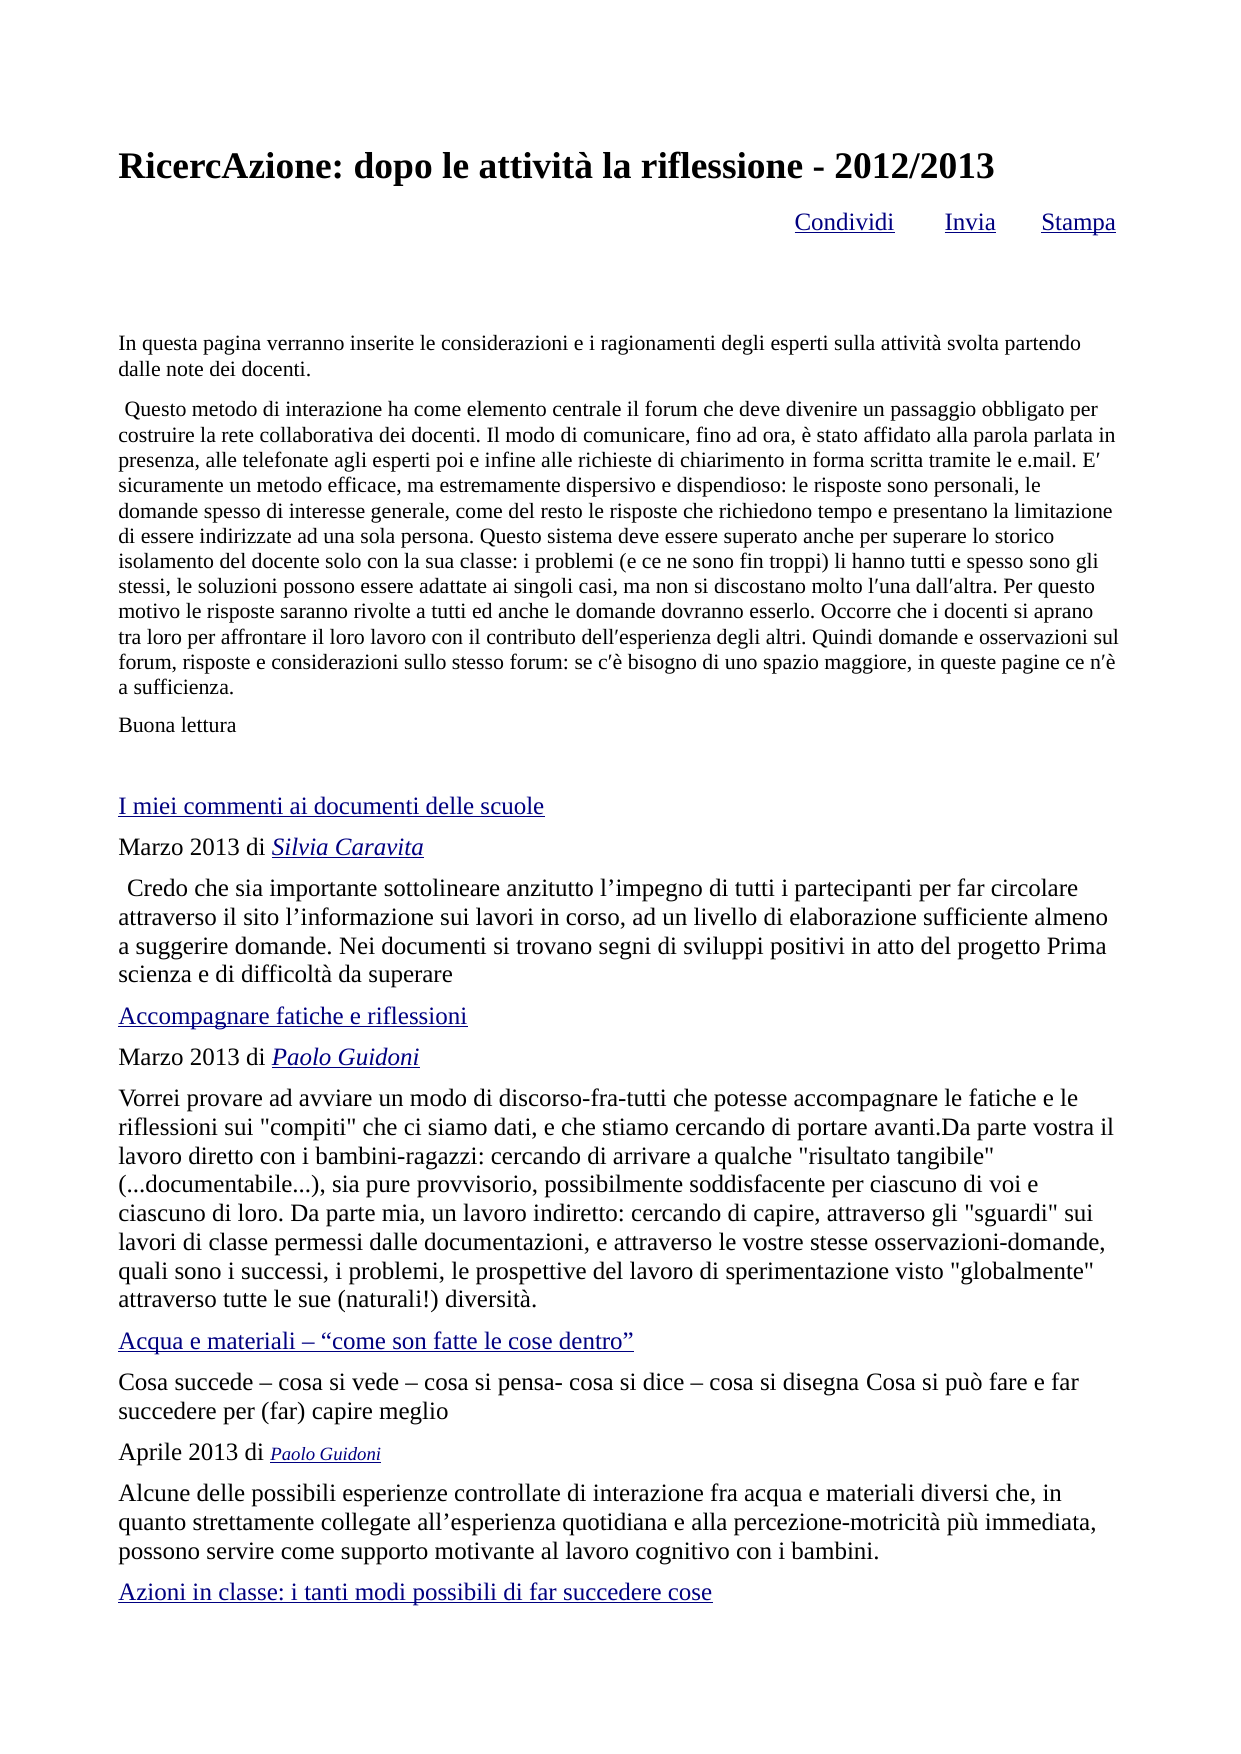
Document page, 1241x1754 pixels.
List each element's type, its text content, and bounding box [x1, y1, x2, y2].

text Azioni in classe: i tanti modi possibili di far succedere cose [118, 1577, 1122, 1606]
text Cosa succede – cosa si vede – cosa si pensa- cosa si dice – cosa si disegna Cosa si può fare e far succedere per (far) capire meglio [118, 1367, 1122, 1424]
text Accompagnare fatiche e riflessioni [118, 1001, 1122, 1029]
text In questa pagina verranno inserite le considerazioni e i ragionamenti degli esperti sulla attività svolta partendo dalle note dei docenti. [118, 330, 1122, 381]
text Acqua e materiali – “come son fatte le cose dentro” [118, 1326, 1122, 1354]
text Questo metodo di interazione ha come elemento centrale il forum che deve divenire un passaggio obbligato per costruire la rete collaborativa dei docenti. Il modo di comunicare, fino ad ora, è stato affidato alla parola parlata in presenza, alle telefonate agli esperti poi e infine alle richieste di chiarimento in forma scritta tramite le e.mail. E′ sicuramente un metodo efficace, ma estremamente dispersivo e dispendioso: le risposte sono personali, le domande spesso di interesse generale, come del resto le risposte che richiedono tempo e presentano la limitazione di essere indirizzate ad una sola persona. Questo sistema deve essere superato anche per superare lo storico isolamento del docente solo con la sua classe: i problemi (e ce ne sono fin troppi) li hanno tutti e spesso sono gli stessi, le soluzioni possono essere adattate ai singoli casi, ma non si discostano molto l′una dall′altra. Per questo motivo le risposte saranno rivolte a tutti ed anche le domande dovranno esserlo. Occorre che i docenti si aprano tra loro per affrontare il loro lavoro con il contributo dell′esperienza degli altri. Quindi domande e osservazioni sul forum, risposte e considerazioni sullo stesso forum: se c′è bisogno di uno spazio maggiore, in queste pagine ce n′è a sufficienza. [118, 393, 1122, 699]
text Alcune delle possibili esperienze controllate di interazione fra acqua e materiali diversi che, in quanto strettamente collegate all’esperienza quotidiana e alla percezione-motricità più immediata, possono servire come supporto motivante al lavoro cognitivo con i bambini. [118, 1478, 1122, 1564]
text Marzo 2013 di Silvia Caravita [118, 832, 1122, 861]
text Aprile 2013 di Paolo Guidoni [118, 1437, 1122, 1466]
text I miei commenti ai documenti delle scuole [118, 791, 1122, 819]
text Condividi Invia Stampa [118, 199, 1122, 235]
text Marzo 2013 di Paolo Guidoni [118, 1042, 1122, 1071]
subtitle RicercAzione: dopo le attività la riflessione - 2012/2013 [118, 143, 1122, 186]
text Buona lettura [118, 712, 1122, 737]
text Credo che sia importante sottolineare anzitutto l’impegno di tutti i partecipanti per far circolare attraverso il sito l’informazione sui lavori in corso, ad un livello di elaborazione sufficiente almeno a suggerire domande. Nei documenti si trovano segni di sviluppi positivi in atto del progetto Prima scienza e di difficoltà da superare [118, 873, 1122, 988]
text Vorrei provare ad avviare un modo di discorso-fra-tutti che potesse accompagnare le fatiche e le riflessioni sui "compiti" che ci siamo dati, e che stiamo cercando di portare avanti.Da parte vostra il lavoro diretto con i bambini-ragazzi: cercando di arrivare a qualche "risultato tangibile" (...documentabile...), sia pure provvisorio, possibilmente soddisfacente per ciascuno di voi e ciascuno di loro. Da parte mia, un lavoro indiretto: cercando di capire, attraverso gli "sguardi" sui lavori di classe permessi dalle documentazioni, e attraverso le vostre stesse osservazioni-domande, quali sono i successi, i problemi, le prospettive del lavoro di sperimentazione visto "globalmente" attraverso tutte le sue (naturali!) diversità. [118, 1083, 1122, 1313]
